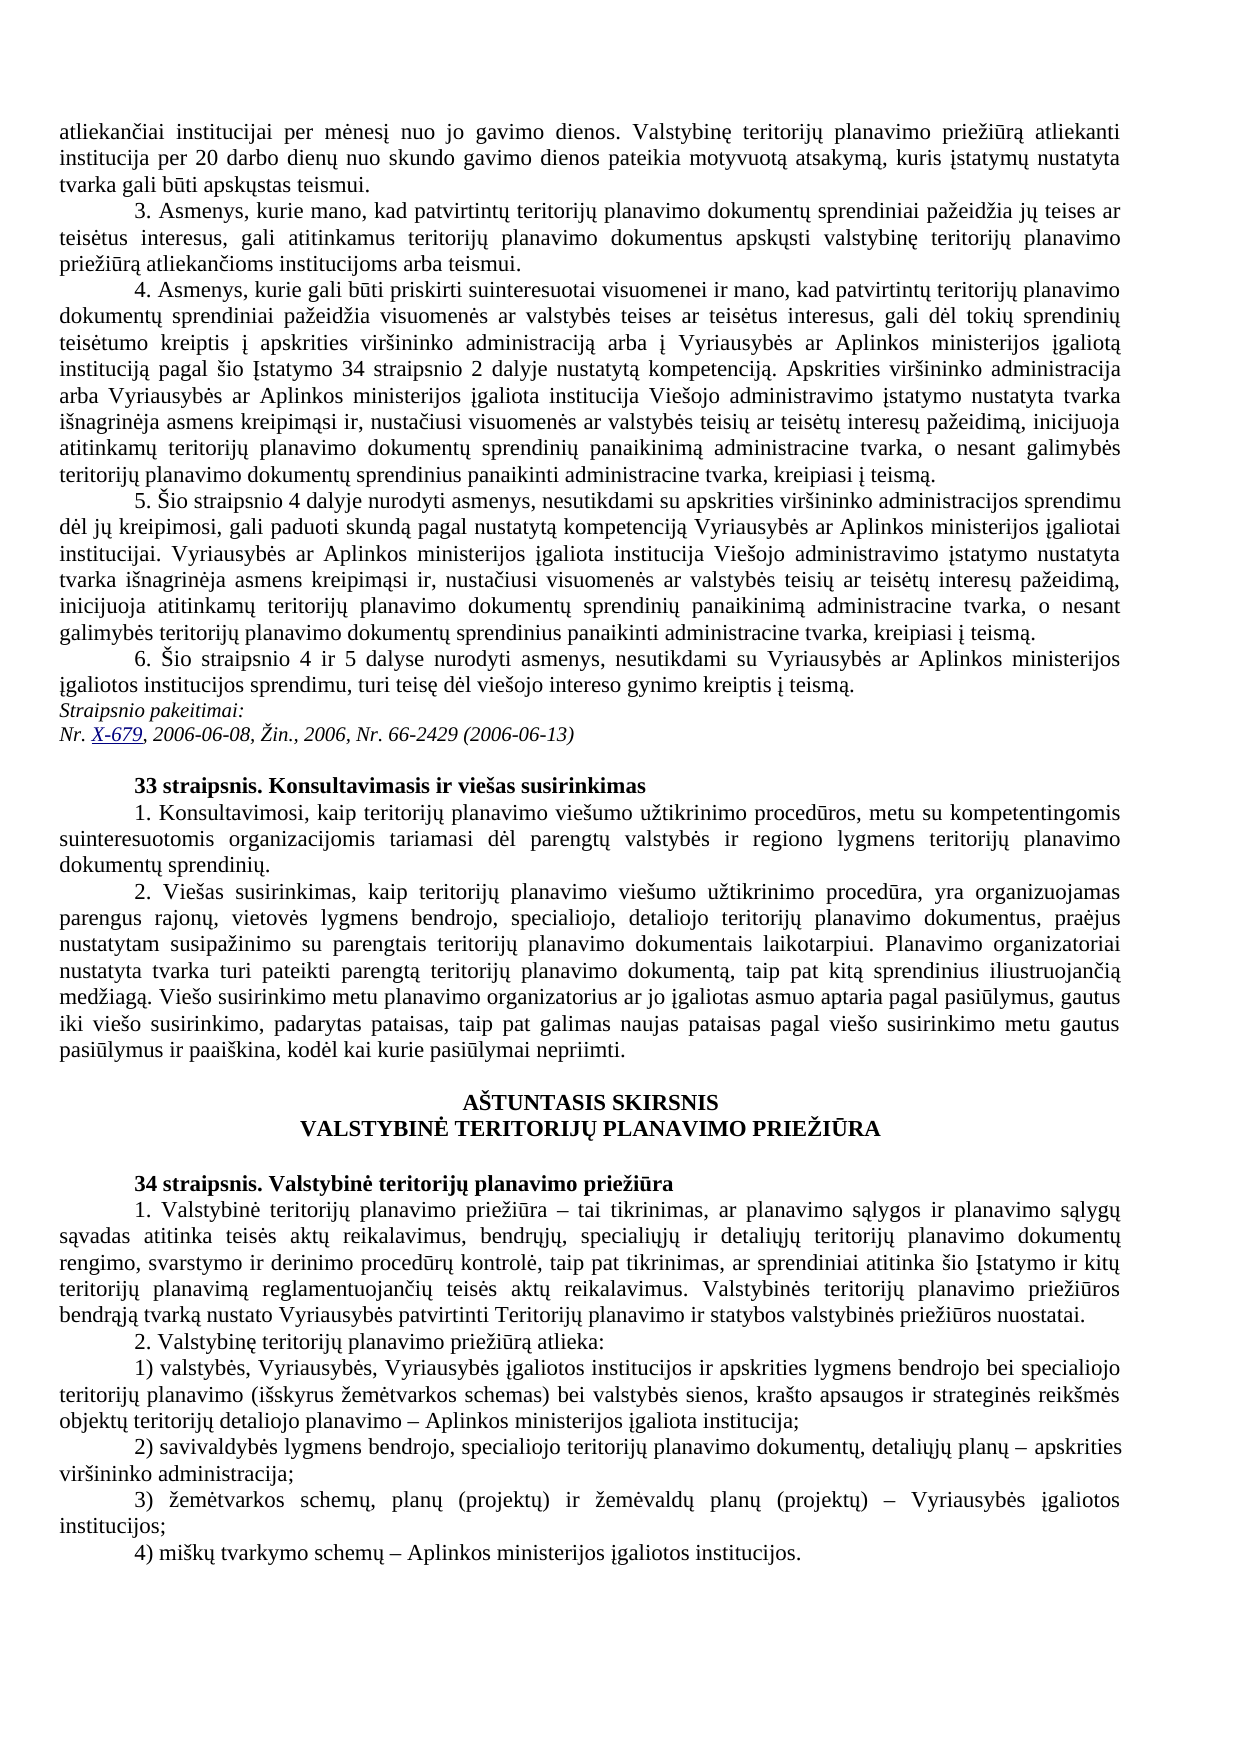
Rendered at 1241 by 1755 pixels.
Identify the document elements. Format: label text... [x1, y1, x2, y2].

text 6. Šio straipsnio 4 ir 5 dalyse nurodyti asmenys, nesutikdami su Vyriausybės ar Aplinkos ministerijos įgaliotos institucijos sprendimu, turi teisę dėl viešojo intereso gynimo kreiptis į teismą. [59, 645, 1122, 698]
subtitle VALSTYBINĖ TERITORIJŲ PLANAVIMO PRIEŽIŪRA [59, 1115, 1122, 1141]
text 33 straipsnis. Konsultavimasis ir viešas susirinkimas [59, 772, 1122, 799]
text 4) miškų tvarkymo schemų – Aplinkos ministerijos įgaliotos institucijos. [59, 1539, 1122, 1565]
text 1) valstybės, Vyriausybės, Vyriausybės įgaliotos institucijos ir apskrities lygmens bendrojo bei specialiojo teritorijų planavimo (išskyrus žemėtvarkos schemas) bei valstybės sienos, krašto apsaugos ir strateginės reikšmės objektų teritorijų detaliojo planavimo – Aplinkos ministerijos įgaliota institucija; [59, 1354, 1122, 1433]
text atliekančiai institucijai per mėnesį nuo jo gavimo dienos. Valstybinę teritorijų planavimo priežiūrą atliekanti institucija per 20 darbo dienų nuo skundo gavimo dienos pateikia motyvuotą atsakymą, kuris įstatymų nustatyta tvarka gali būti apskųstas teismui. [59, 118, 1122, 197]
text 2. Valstybinę teritorijų planavimo priežiūrą atlieka: [59, 1328, 1122, 1354]
text 1. Valstybinė teritorijų planavimo priežiūra – tai tikrinimas, ar planavimo sąlygos ir planavimo sąlygų sąvadas atitinka teisės aktų reikalavimus, bendrųjų, specialiųjų ir detaliųjų teritorijų planavimo dokumentų rengimo, svarstymo ir derinimo procedūrų kontrolė, taip pat tikrinimas, ar sprendiniai atitinka šio Įstatymo ir kitų teritorijų planavimą reglamentuojančių teisės aktų reikalavimus. Valstybinės teritorijų planavimo priežiūros bendrąją tvarką nustato Vyriausybės patvirtinti Teritorijų planavimo ir statybos valstybinės priežiūros nuostatai. [59, 1196, 1122, 1328]
text 5. Šio straipsnio 4 dalyje nurodyti asmenys, nesutikdami su apskrities viršininko administracijos sprendimu dėl jų kreipimosi, gali paduoti skundą pagal nustatytą kompetenciją Vyriausybės ar Aplinkos ministerijos įgaliotai institucijai. Vyriausybės ar Aplinkos ministerijos įgaliota institucija Viešojo administravimo įstatymo nustatyta tvarka išnagrinėja asmens kreipimąsi ir, nustačiusi visuomenės ar valstybės teisių ar teisėtų interesų pažeidimą, inicijuoja atitinkamų teritorijų planavimo dokumentų sprendinių panaikinimą administracine tvarka, o nesant galimybės teritorijų planavimo dokumentų sprendinius panaikinti administracine tvarka, kreipiasi į teismą. [59, 487, 1122, 645]
text AŠTUNTASIS SKIRSNIS [59, 1089, 1122, 1115]
text 1. Konsultavimosi, kaip teritorijų planavimo viešumo užtikrinimo procedūros, metu su kompetentingomis suinteresuotomis organizacijomis tariamasi dėl parengtų valstybės ir regiono lygmens teritorijų planavimo dokumentų sprendinių. [59, 799, 1122, 878]
text Straipsnio pakeitimai: [59, 698, 1122, 722]
text 4. Asmenys, kurie gali būti priskirti suinteresuotai visuomenei ir mano, kad patvirtintų teritorijų planavimo dokumentų sprendiniai pažeidžia visuomenės ar valstybės teises ar teisėtus interesus, gali dėl tokių sprendinių teisėtumo kreiptis į apskrities viršininko administraciją arba į Vyriausybės ar Aplinkos ministerijos įgaliotą instituciją pagal šio Įstatymo 34 straipsnio 2 dalyje nustatytą kompetenciją. Apskrities viršininko administracija arba Vyriausybės ar Aplinkos ministerijos įgaliota institucija Viešojo administravimo įstatymo nustatyta tvarka išnagrinėja asmens kreipimąsi ir, nustačiusi visuomenės ar valstybės teisių ar teisėtų interesų pažeidimą, inicijuoja atitinkamų teritorijų planavimo dokumentų sprendinių panaikinimą administracine tvarka, o nesant galimybės teritorijų planavimo dokumentų sprendinius panaikinti administracine tvarka, kreipiasi į teismą. [59, 276, 1122, 487]
text 2) savivaldybės lygmens bendrojo, specialiojo teritorijų planavimo dokumentų, detaliųjų planų – apskrities viršininko administracija; [59, 1433, 1122, 1486]
text 34 straipsnis. Valstybinė teritorijų planavimo priežiūra [59, 1170, 1122, 1196]
text 2. Viešas susirinkimas, kaip teritorijų planavimo viešumo užtikrinimo procedūra, yra organizuojamas parengus rajonų, vietovės lygmens bendrojo, specialiojo, detaliojo teritorijų planavimo dokumentus, praėjus nustatytam susipažinimo su parengtais teritorijų planavimo dokumentais laikotarpiui. Planavimo organizatoriai nustatyta tvarka turi pateikti parengtą teritorijų planavimo dokumentą, taip pat kitą sprendinius iliustruojančią medžiagą. Viešo susirinkimo metu planavimo organizatorius ar jo įgaliotas asmuo aptaria pagal pasiūlymus, gautus iki viešo susirinkimo, padarytas pataisas, taip pat galimas naujas pataisas pagal viešo susirinkimo metu gautus pasiūlymus ir paaiškina, kodėl kai kurie pasiūlymai nepriimti. [59, 878, 1122, 1062]
text Nr. X-679, 2006-06-08, Žin., 2006, Nr. 66-2429 (2006-06-13) [59, 722, 1122, 746]
text 3) žemėtvarkos schemų, planų (projektų) ir žemėvaldų planų (projektų) – Vyriausybės įgaliotos institucijos; [59, 1486, 1122, 1539]
text 3. Asmenys, kurie mano, kad patvirtintų teritorijų planavimo dokumentų sprendiniai pažeidžia jų teises ar teisėtus interesus, gali atitinkamus teritorijų planavimo dokumentus apskųsti valstybinę teritorijų planavimo priežiūrą atliekančioms institucijoms arba teismui. [59, 197, 1122, 276]
